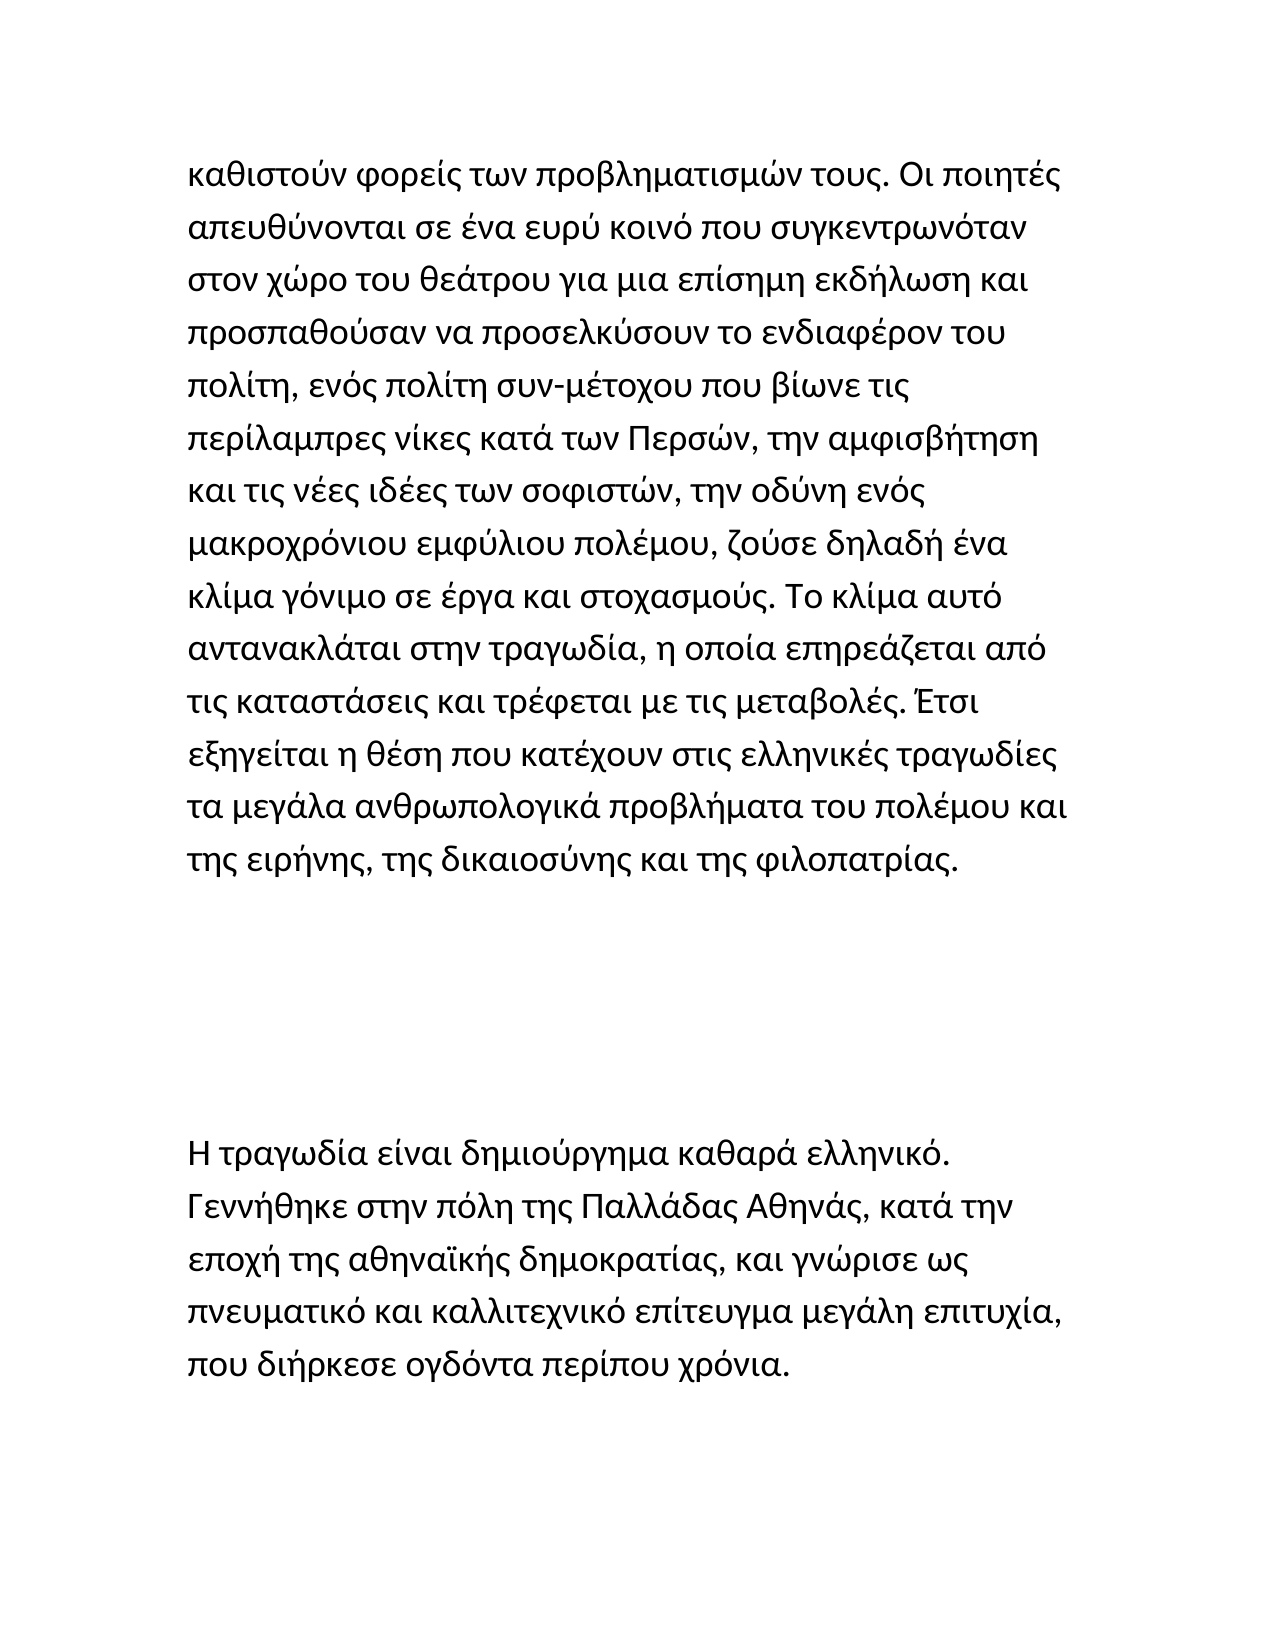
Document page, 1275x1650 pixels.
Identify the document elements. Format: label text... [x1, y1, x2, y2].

text καθιστούν φορείς των προβληματισμών τους. Οι ποιητές απευθύνονται σε ένα ευρύ κοινό που συγκεντρωνόταν στον χώρο του θεάτρου για μια επίσημη εκδήλωση και προσπαθούσαν να προσελκύσουν το ενδιαφέρον του πολίτη, ενός πολίτη συν-μέτοχου που βίωνε τις περίλαμπρες νίκες κατά των Περσών, την αμφισβήτηση και τις νέες ιδέες των σοφιστών, την οδύνη ενός μακροχρόνιου εμφύλιου πολέμου, ζούσε δηλαδή ένα κλίμα γόνιμο σε έργα και στοχασμούς. Το κλίμα αυτό αντανακλάται στην τραγωδία, η οποία επηρεάζεται από τις καταστάσεις και τρέφεται με τις μεταβολές. Έτσι εξηγείται η θέση που κατέχουν στις ελληνικές τραγωδίες τα μεγάλα ανθρωπολογικά προβλήματα του πολέμου και της ειρήνης, της δικαιοσύνης και της φιλοπατρίας. [187, 150, 1087, 881]
text H τραγωδία είναι δημιούργημα καθαρά ελληνικό. Γεννήθηκε στην πόλη της Παλλάδας Αθηνάς, κατά την εποχή της αθηναϊκής δημοκρατίας, και γνώρισε ως πνευματικό και καλλιτεχνικό επίτευγμα μεγάλη επιτυχία, που διήρκεσε ογδόντα περίπου χρόνια. [187, 1129, 1087, 1386]
